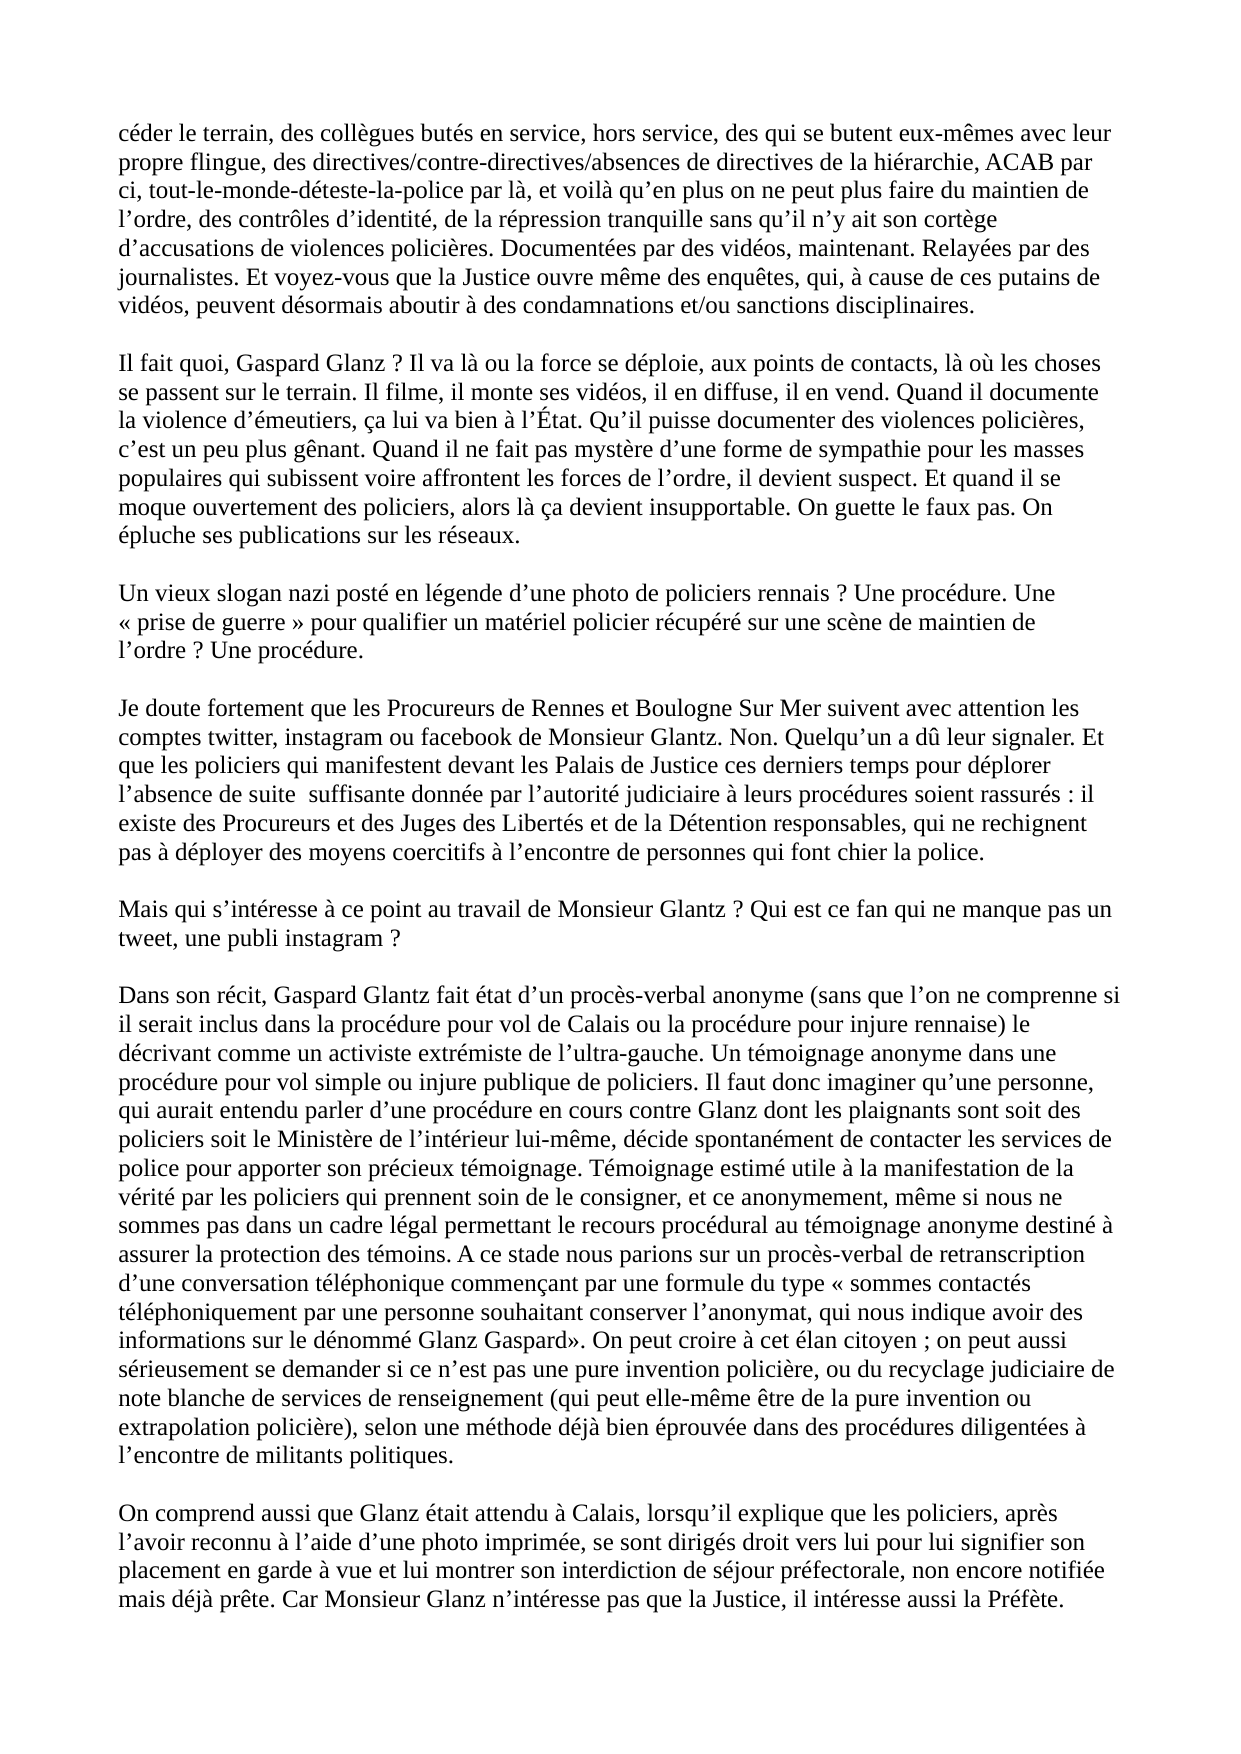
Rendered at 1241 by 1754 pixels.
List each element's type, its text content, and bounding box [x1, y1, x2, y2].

text Mais qui s’intéresse à ce point au travail de Monsieur Glantz ? Qui est ce fan qui ne manque pas un tweet, une publi instagram ? [118, 894, 1122, 952]
text Dans son récit, Gaspard Glantz fait état d’un procès-verbal anonyme (sans que l’on ne comprenne si il serait inclus dans la procédure pour vol de Calais ou la procédure pour injure rennaise) le décrivant comme un activiste extrémiste de l’ultra-gauche. Un témoignage anonyme dans une procédure pour vol simple ou injure publique de policiers. Il faut donc imaginer qu’une personne, qui aurait entendu parler d’une procédure en cours contre Glanz dont les plaignants sont soit des policiers soit le Ministère de l’intérieur lui-même, décide spontanément de contacter les services de police pour apporter son précieux témoignage. Témoignage estimé utile à la manifestation de la vérité par les policiers qui prennent soin de le consigner, et ce anonymement, même si nous ne sommes pas dans un cadre légal permettant le recours procédural au témoignage anonyme destiné à assurer la protection des témoins. A ce stade nous parions sur un procès-verbal de retranscription d’une conversation téléphonique commençant par une formule du type « sommes contactés téléphoniquement par une personne souhaitant conserver l’anonymat, qui nous indique avoir des informations sur le dénommé Glanz Gaspard». On peut croire à cet élan citoyen ; on peut aussi sérieusement se demander si ce n’est pas une pure invention policière, ou du recyclage judiciaire de note blanche de services de renseignement (qui peut elle-même être de la pure invention ou extrapolation policière), selon une méthode déjà bien éprouvée dans des procédures diligentées à l’encontre de militants politiques. [118, 981, 1122, 1469]
text Il fait quoi, Gaspard Glanz ? Il va là ou la force se déploie, aux points de contacts, là où les choses se passent sur le terrain. Il filme, il monte ses vidéos, il en diffuse, il en vend. Quand il documente la violence d’émeutiers, ça lui va bien à l’État. Qu’il puisse documenter des violences policières, c’est un peu plus gênant. Quand il ne fait pas mystère d’une forme de sympathie pour les masses populaires qui subissent voire affrontent les forces de l’ordre, il devient suspect. Et quand il se moque ouvertement des policiers, alors là ça devient insupportable. On guette le faux pas. On épluche ses publications sur les réseaux. [118, 348, 1122, 549]
text Je doute fortement que les Procureurs de Rennes et Boulogne Sur Mer suivent avec attention les comptes twitter, instagram ou facebook de Monsieur Glantz. Non. Quelqu’un a dû leur signaler. Et que les policiers qui manifestent devant les Palais de Justice ces derniers temps pour déplorer l’absence de suite suffisante donnée par l’autorité judiciaire à leurs procédures soient rassurés : il existe des Procureurs et des Juges des Libertés et de la Détention responsables, qui ne rechignent pas à déployer des moyens coercitifs à l’encontre de personnes qui font chier la police. [118, 693, 1122, 866]
text Un vieux slogan nazi posté en légende d’une photo de policiers rennais ? Une procédure. Une « prise de guerre » pour qualifier un matériel policier récupéré sur une scène de maintien de l’ordre ? Une procédure. [118, 578, 1122, 664]
text On comprend aussi que Glanz était attendu à Calais, lorsqu’il explique que les policiers, après l’avoir reconnu à l’aide d’une photo imprimée, se sont dirigés droit vers lui pour lui signifier son placement en garde à vue et lui montrer son interdiction de séjour préfectorale, non encore notifiée mais déjà prête. Car Monsieur Glanz n’intéresse pas que la Justice, il intéresse aussi la Préfète. [118, 1498, 1122, 1613]
text céder le terrain, des collègues butés en service, hors service, des qui se butent eux-mêmes avec leur propre flingue, des directives/contre-directives/absences de directives de la hiérarchie, ACAB par ci, tout-le-monde-déteste-la-police par là, et voilà qu’en plus on ne peut plus faire du maintien de l’ordre, des contrôles d’identité, de la répression tranquille sans qu’il n’y ait son cortège d’accusations de violences policières. Documentées par des vidéos, maintenant. Relayées par des journalistes. Et voyez-vous que la Justice ouvre même des enquêtes, qui, à cause de ces putains de vidéos, peuvent désormais aboutir à des condamnations et/ou sanctions disciplinaires. [118, 118, 1122, 319]
